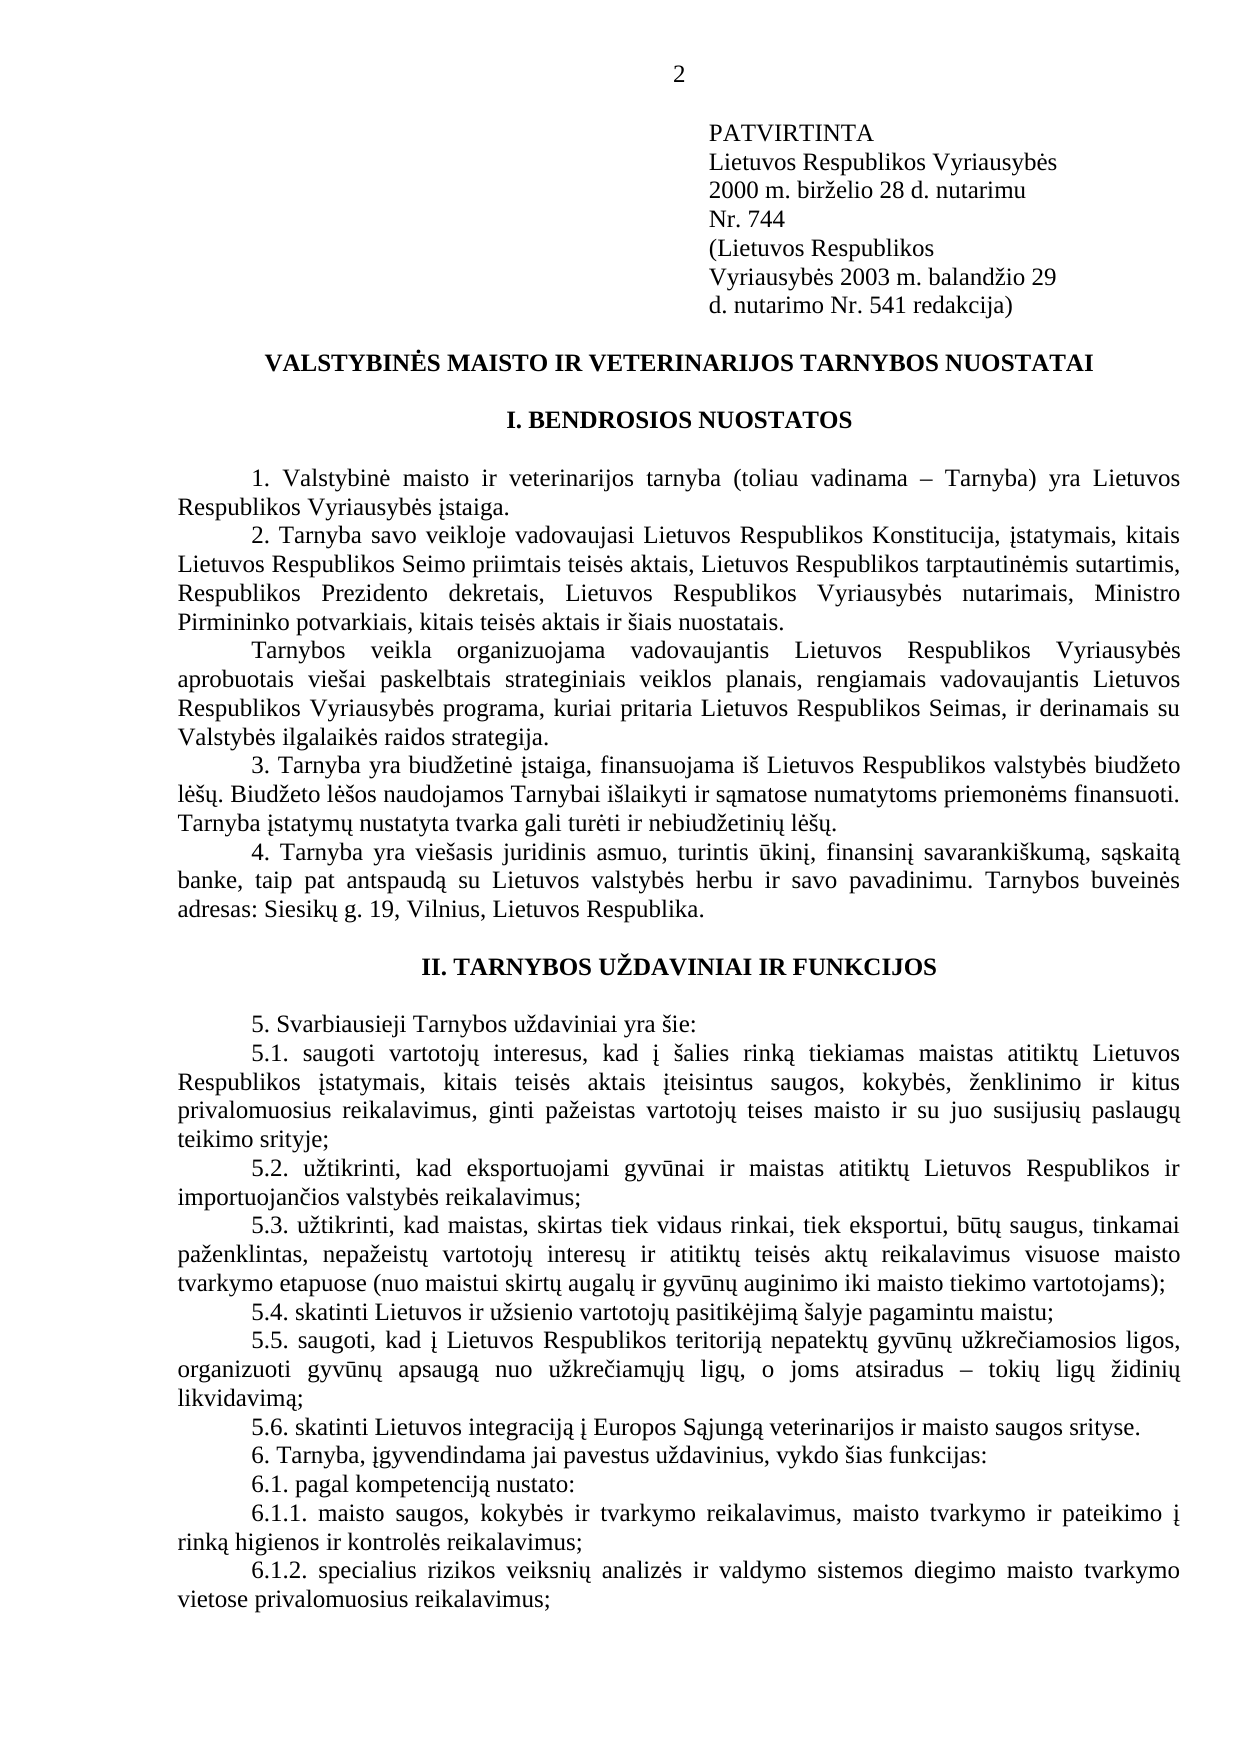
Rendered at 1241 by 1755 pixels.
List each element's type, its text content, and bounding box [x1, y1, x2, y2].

text (Lietuvos Respublikos [177, 233, 1181, 262]
text 4. Tarnyba yra viešasis juridinis asmuo, turintis ūkinį, finansinį savarankiškumą, sąskaitą banke, taip pat antspaudą su Lietuvos valstybės herbu ir savo pavadinimu. Tarnybos buveinės adresas: Siesikų g. 19, Vilnius, Lietuvos Respublika. [177, 837, 1181, 923]
text PATVIRTINTA [709, 118, 1181, 147]
text d. nutarimo Nr. 541 redakcija) [177, 291, 1181, 319]
text 5.4. skatinti Lietuvos ir užsienio vartotojų pasitikėjimą šalyje pagamintu maistu; [177, 1297, 1181, 1326]
text Lietuvos Respublikos Vyriausybės [177, 147, 1181, 176]
text 2000 m. birželio 28 d. nutarimu [177, 176, 1181, 204]
text 5.5. saugoti, kad į Lietuvos Respublikos teritoriją nepatektų gyvūnų užkrečiamosios ligos, organizuoti gyvūnų apsaugą nuo užkrečiamųjų ligų, o joms atsiradus – tokių ligų židinių likvidavimą; [177, 1326, 1181, 1412]
text 5.3. užtikrinti, kad maistas, skirtas tiek vidaus rinkai, tiek eksportui, būtų saugus, tinkamai paženklintas, nepažeistų vartotojų interesų ir atitiktų teisės aktų reikalavimus visuose maisto tvarkymo etapuose (nuo maistui skirtų augalų ir gyvūnų auginimo iki maisto tiekimo vartotojams); [177, 1211, 1181, 1297]
text 5. Svarbiausieji Tarnybos uždaviniai yra šie: [177, 1009, 1181, 1038]
text 6.1.2. specialius rizikos veiksnių analizės ir valdymo sistemos diegimo maisto tvarkymo vietose privalomuosius reikalavimus; [177, 1556, 1181, 1613]
text 6. Tarnyba, įgyvendindama jai pavestus uždavinius, vykdo šias funkcijas: [177, 1441, 1181, 1469]
text I. BENDROSIOS NUOSTATOS [177, 406, 1181, 434]
text 5.6. skatinti Lietuvos integraciją į Europos Sąjungą veterinarijos ir maisto saugos srityse. [177, 1412, 1181, 1441]
text Vyriausybės 2003 m. balandžio 29 [177, 262, 1181, 291]
text 3. Tarnyba yra biudžetinė įstaiga, finansuojama iš Lietuvos Respublikos valstybės biudžeto lėšų. Biudžeto lėšos naudojamos Tarnybai išlaikyti ir sąmatose numatytoms priemonėms finansuoti. Tarnyba įstatymų nustatyta tvarka gali turėti ir nebiudžetinių lėšų. [177, 751, 1181, 837]
text Tarnybos veikla organizuojama vadovaujantis Lietuvos Respublikos Vyriausybės aprobuotais viešai paskelbtais strateginiais veiklos planais, rengiamais vadovaujantis Lietuvos Respublikos Vyriausybės programa, kuriai pritaria Lietuvos Respublikos Seimas, ir derinamais su Valstybės ilgalaikės raidos strategija. [177, 636, 1181, 751]
text 6.1. pagal kompetenciją nustato: [177, 1469, 1181, 1498]
text VALSTYBINĖS MAISTO IR VETERINARIJOS TARNYBOS NUOSTATAI [177, 348, 1181, 377]
text Nr. 744 [177, 204, 1181, 233]
text 2. Tarnyba savo veikloje vadovaujasi Lietuvos Respublikos Konstitucija, įstatymais, kitais Lietuvos Respublikos Seimo priimtais teisės aktais, Lietuvos Respublikos tarptautinėmis sutartimis, Respublikos Prezidento dekretais, Lietuvos Respublikos Vyriausybės nutarimais, Ministro Pirmininko potvarkiais, kitais teisės aktais ir šiais nuostatais. [177, 521, 1181, 636]
text 5.2. užtikrinti, kad eksportuojami gyvūnai ir maistas atitiktų Lietuvos Respublikos ir importuojančios valstybės reikalavimus; [177, 1153, 1181, 1211]
text 6.1.1. maisto saugos, kokybės ir tvarkymo reikalavimus, maisto tvarkymo ir pateikimo į rinką higienos ir kontrolės reikalavimus; [177, 1498, 1181, 1556]
text 5.1. saugoti vartotojų interesus, kad į šalies rinką tiekiamas maistas atitiktų Lietuvos Respublikos įstatymais, kitais teisės aktais įteisintus saugos, kokybės, ženklinimo ir kitus privalomuosius reikalavimus, ginti pažeistas vartotojų teises maisto ir su juo susijusių paslaugų teikimo srityje; [177, 1038, 1181, 1153]
text II. TARNYBOS UŽDAVINIAI IR FUNKCIJOS [177, 952, 1181, 981]
text 1. Valstybinė maisto ir veterinarijos tarnyba (toliau vadinama – Tarnyba) yra Lietuvos Respublikos Vyriausybės įstaiga. [177, 463, 1181, 521]
